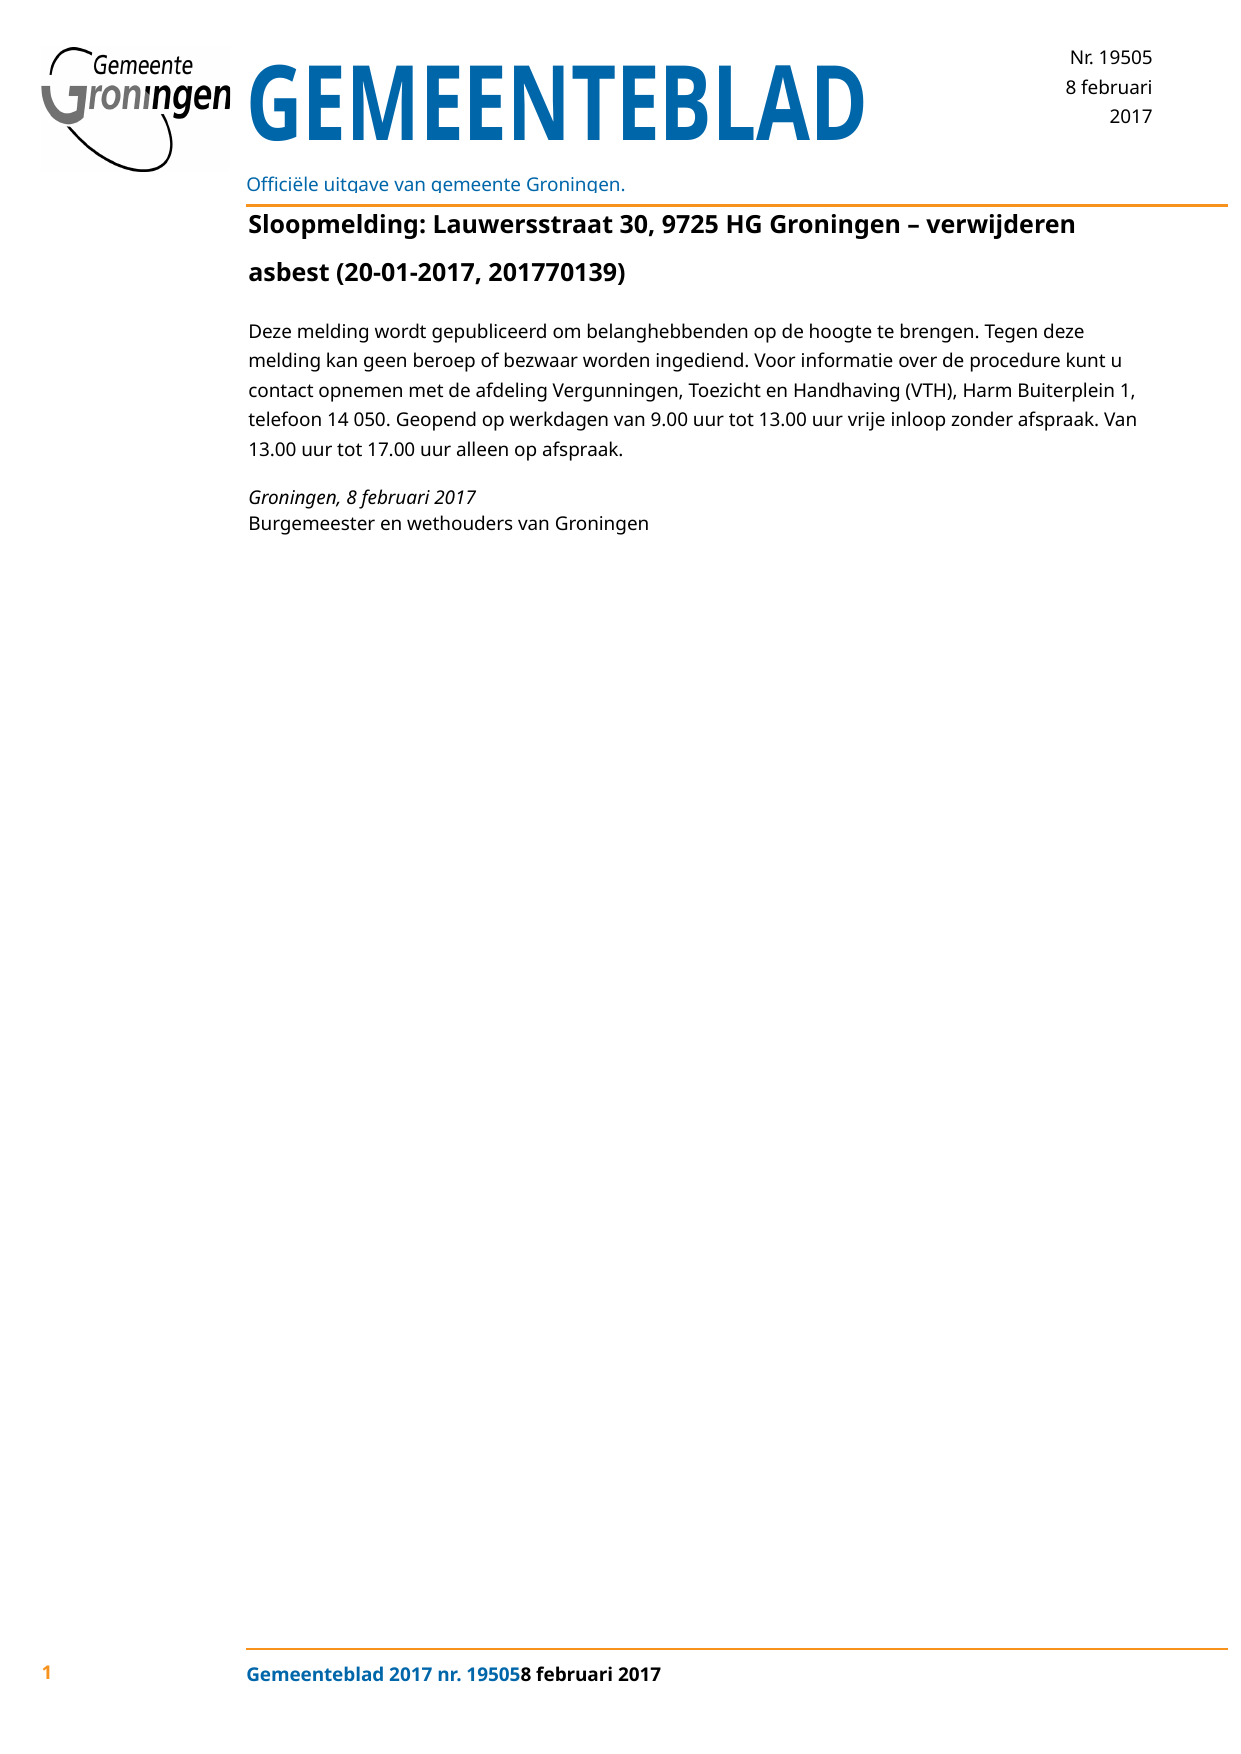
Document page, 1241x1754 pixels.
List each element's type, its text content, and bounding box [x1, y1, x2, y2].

text Groningen, 8 februari 2017 [248, 484, 1152, 510]
picture [41, 47, 231, 172]
text Burgemeester en wethouders van Groningen [248, 510, 1152, 536]
text Deze melding wordt gepubliceerd om belanghebbenden op de hoogte te brengen. Tegen deze melding kan geen beroep of bezwaar worden ingediend. Voor informatie over de procedure kunt u contact opnemen met de afdeling Vergunningen, Toezicht en Handhaving (VTH), Harm Buiterplein 1, telefoon 14 050. Geopend op werkdagen van 9.00 uur tot 13.00 uur vrije inloop zonder afspraak. Van 13.00 uur tot 17.00 uur alleen op afspraak. [248, 318, 1152, 462]
text Sloopmelding: Lauwersstraat 30, 9725 HG Groningen – verwijderen asbest (20-01-2017, 201770139) [248, 207, 1152, 288]
